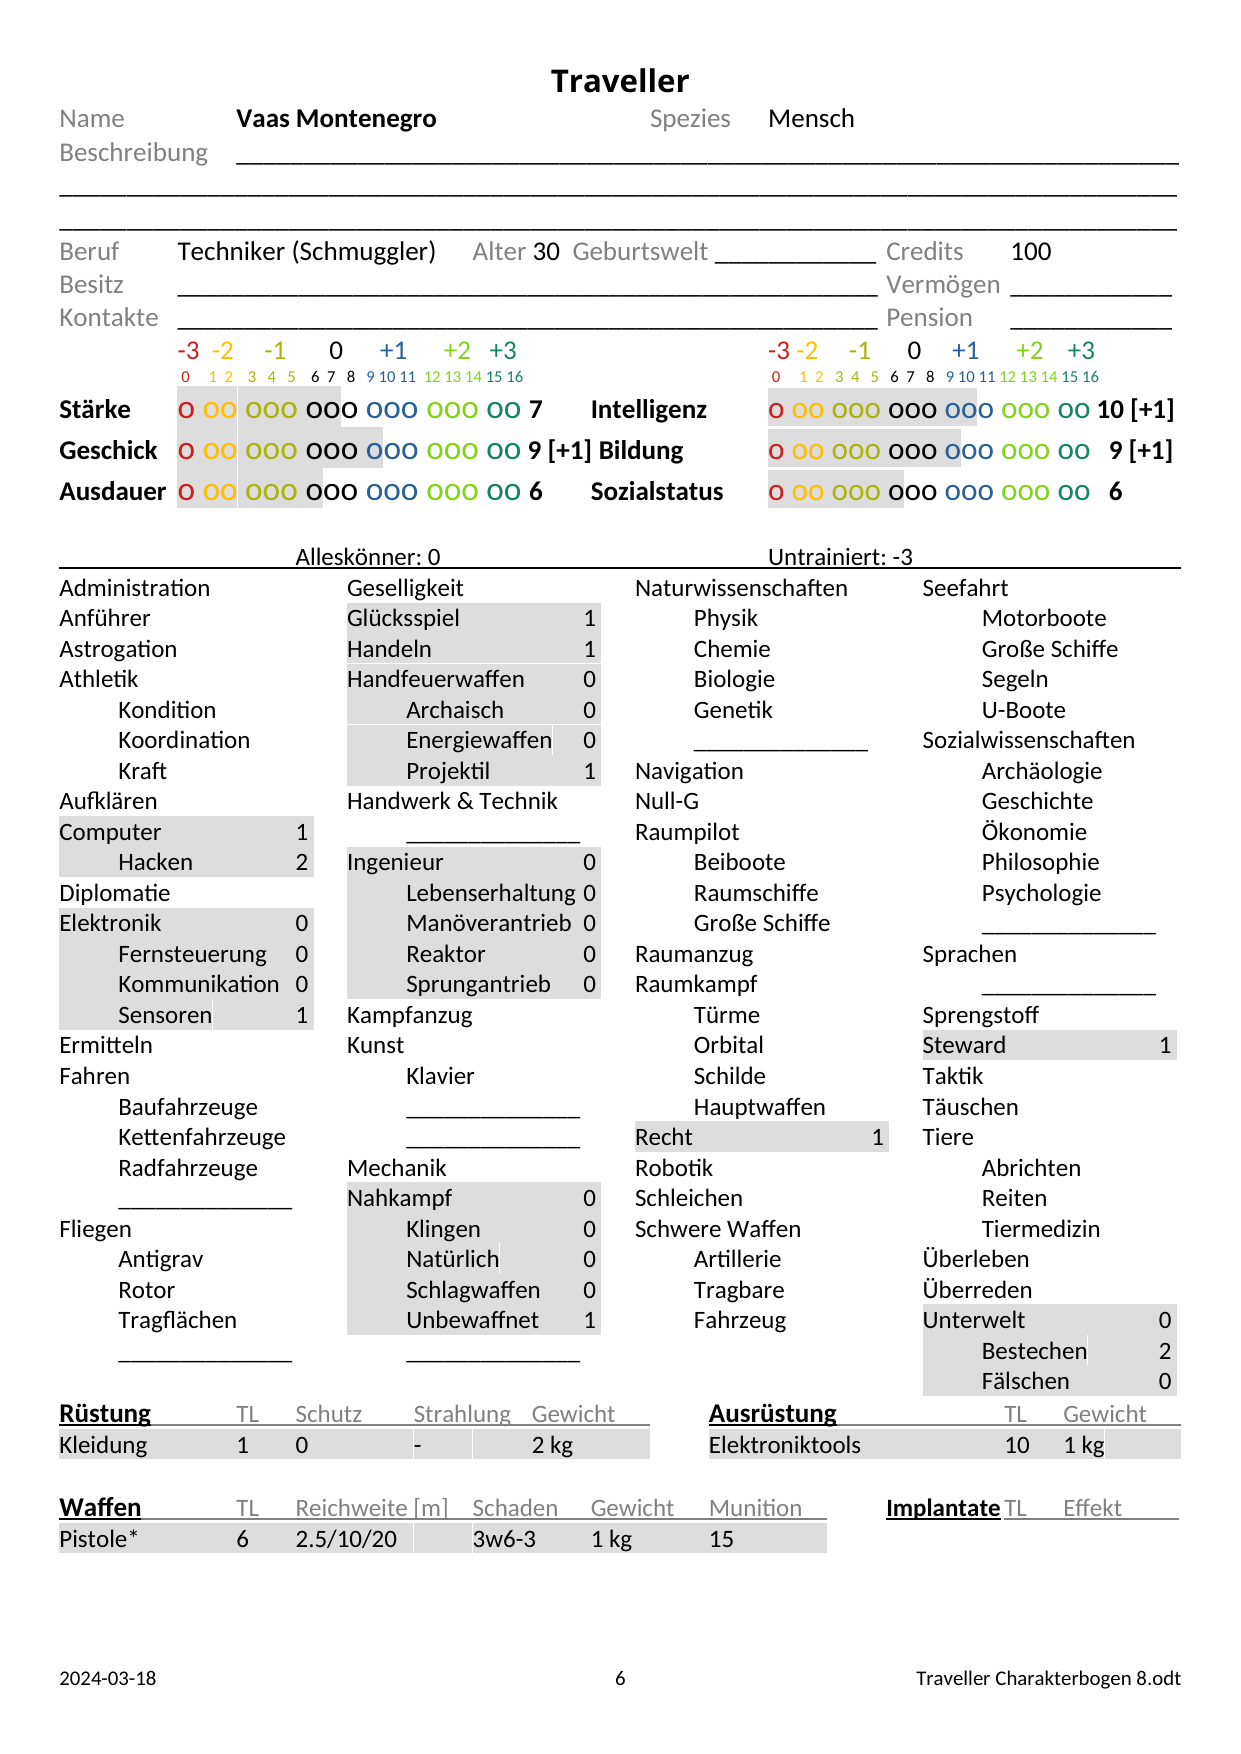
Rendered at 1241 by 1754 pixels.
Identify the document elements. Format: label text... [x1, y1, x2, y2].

text Koordination [59, 724, 317, 755]
text Energiewaffen 0 [347, 724, 605, 755]
text Täuschen [922, 1091, 1181, 1121]
text Name Vaas Montenegro Spezies Mensch [59, 102, 1181, 135]
text ______________ [347, 1091, 605, 1121]
text Raumanzug [635, 938, 893, 969]
text ______________ [59, 1335, 317, 1365]
text Artillerie [635, 1243, 893, 1274]
text Geselligkeit [347, 572, 605, 602]
text Kampfanzug [347, 999, 605, 1030]
text Elektronik 0 [59, 908, 317, 938]
text Fernsteuerung 0 [59, 938, 317, 969]
text Beruf Techniker (Schmuggler) Alter 30 Geburtswelt ____________ Credits 100 [59, 234, 1181, 267]
text Mechanik [347, 1152, 605, 1182]
text Hacken 2 [59, 847, 317, 877]
text Naturwissenschaften [635, 572, 893, 602]
text Glücksspiel 1 [347, 602, 605, 633]
text Stärke o oo ooo ooo ooo ooo oo 7 Intelligenz o oo ooo ooo ooo ooo oo 10 [+1] [59, 386, 1181, 427]
text Unbewaffnet 1 [347, 1304, 605, 1335]
text Philosophie [922, 847, 1181, 877]
text Schlagwaffen 0 [347, 1274, 605, 1304]
text Ausdauer o oo ooo ooo ooo ooo oo 6 Sozialstatus o oo ooo ooo ooo ooo oo 6 [59, 468, 1181, 508]
text Große Schiffe [922, 633, 1181, 663]
text Schilde [635, 1060, 893, 1091]
text Taktik [922, 1060, 1181, 1091]
text Handwerk & Technik [347, 786, 605, 816]
text Tiermedizin [922, 1213, 1181, 1243]
text Rotor [59, 1274, 317, 1304]
text Recht 1 [635, 1121, 893, 1152]
text Nahkampf 0 [347, 1182, 605, 1213]
text Ökonomie [922, 816, 1181, 847]
text Seefahrt [922, 572, 1181, 602]
text Genetik [635, 694, 893, 724]
text Kondition [59, 694, 317, 724]
text Beschreibung ______________________________________________________________________ [59, 135, 1181, 168]
text Administration [59, 572, 317, 602]
text ______________ [922, 969, 1181, 999]
text Abrichten [922, 1152, 1181, 1182]
text 0 1 2 3 4 5 6 7 8 9 10 11 12 13 14 15 16 0 1 2 3 4 5 6 7 8 9 10 11 12 13 14 15 16 [59, 366, 1181, 386]
text Schleichen [635, 1182, 893, 1213]
text Navigation [635, 755, 893, 786]
text Kraft [59, 755, 317, 786]
text Pistole* 6 2.5/10/20 3w6-3 1 kg 15 [59, 1523, 1181, 1553]
text Computer 1 [59, 816, 317, 847]
text Klavier [347, 1060, 605, 1091]
text Athletik [59, 663, 317, 694]
text Sprungantrieb 0 [347, 969, 605, 999]
text Sensoren 1 [59, 999, 317, 1030]
text Handeln 1 [347, 633, 605, 663]
text Anführer [59, 602, 317, 633]
text Antigrav [59, 1243, 317, 1274]
text Null-G [635, 786, 893, 816]
text Orbital [635, 1030, 893, 1060]
text ___________________________________________________________________________________ [59, 201, 1181, 234]
text Biologie [635, 663, 893, 694]
text Besitz ____________________________________________________ Vermögen ____________ [59, 267, 1181, 300]
text Segeln [922, 663, 1181, 694]
text Überreden [922, 1274, 1181, 1304]
text Hauptwaffen [635, 1091, 893, 1121]
text Geschichte [922, 786, 1181, 816]
text Beiboote [635, 847, 893, 877]
text Waffen TL Reichweite [m] Schaden Gewicht Munition Implantate TL Effekt [59, 1490, 1181, 1523]
text Große Schiffe [635, 908, 893, 938]
text Reaktor 0 [347, 938, 605, 969]
text Fliegen [59, 1213, 317, 1243]
text ______________ [635, 724, 893, 755]
text Kleidung 1 0 - 2 kg Elektroniktools 10 1 kg [59, 1429, 1181, 1459]
text Raumkampf [635, 969, 893, 999]
text Astrogation [59, 633, 317, 663]
text Radfahrzeuge [59, 1152, 317, 1182]
text -3 -2 -1 0 +1 +2 +3 -3 -2 -1 0 +1 +2 +3 [59, 333, 1181, 366]
text Fahrzeug [635, 1304, 893, 1335]
text Tragbare [635, 1274, 893, 1304]
text ___________________________________________________________________________________ [59, 168, 1181, 201]
text Alleskönner: 0 Untrainiert: -3 [59, 541, 1181, 567]
text Projektil 1 [347, 755, 605, 786]
text Archaisch 0 [347, 694, 605, 724]
text Türme [635, 999, 893, 1030]
text Diplomatie [59, 877, 317, 908]
text Motorboote [922, 602, 1181, 633]
text ______________ [347, 816, 605, 847]
text Aufklären [59, 786, 317, 816]
text Archäologie [922, 755, 1181, 786]
text Handfeuerwaffen 0 [347, 663, 605, 694]
text Natürlich 0 [347, 1243, 605, 1274]
text Psychologie [922, 877, 1181, 908]
text Sprengstoff [922, 999, 1181, 1030]
text Raumschiffe [635, 877, 893, 908]
text Kettenfahrzeuge [59, 1121, 317, 1152]
text Klingen 0 [347, 1213, 605, 1243]
text Traveller [59, 59, 1181, 102]
text Überleben [922, 1243, 1181, 1274]
text Tiere [922, 1121, 1181, 1152]
text Baufahrzeuge [59, 1091, 317, 1121]
text Lebenserhaltung 0 [347, 877, 605, 908]
text Raumpilot [635, 816, 893, 847]
text Unterwelt 0 [922, 1304, 1181, 1335]
text Ingenieur 0 [347, 847, 605, 877]
text Manöverantrieb 0 [347, 908, 605, 938]
text Steward 1 [922, 1030, 1181, 1060]
text Chemie [635, 633, 893, 663]
text Tragflächen [59, 1304, 317, 1335]
text Ermitteln [59, 1030, 317, 1060]
text ______________ [347, 1121, 605, 1152]
text Schwere Waffen [635, 1213, 893, 1243]
text Robotik [635, 1152, 893, 1182]
text ______________ [347, 1335, 605, 1365]
text Bestechen 2 [922, 1335, 1181, 1365]
text Fahren [59, 1060, 317, 1091]
text ______________ [59, 1182, 317, 1213]
text Sprachen [922, 938, 1181, 969]
text Physik [635, 602, 893, 633]
text ______________ [922, 908, 1181, 938]
text Sozialwissenschaften [922, 724, 1181, 755]
text Kommunikation 0 [59, 969, 317, 999]
text Fälschen 0 [922, 1365, 1181, 1396]
text Kunst [347, 1030, 605, 1060]
text Reiten [922, 1182, 1181, 1213]
text Kontakte ____________________________________________________ Pension ____________ [59, 300, 1181, 333]
text Geschick o oo ooo ooo ooo ooo oo 9 [+1] Bildung o oo ooo ooo ooo ooo oo 9 [+1] [59, 427, 1181, 468]
text U-Boote [922, 694, 1181, 724]
text Rüstung TL Schutz Strahlung Gewicht Ausrüstung TL Gewicht [59, 1396, 1181, 1429]
